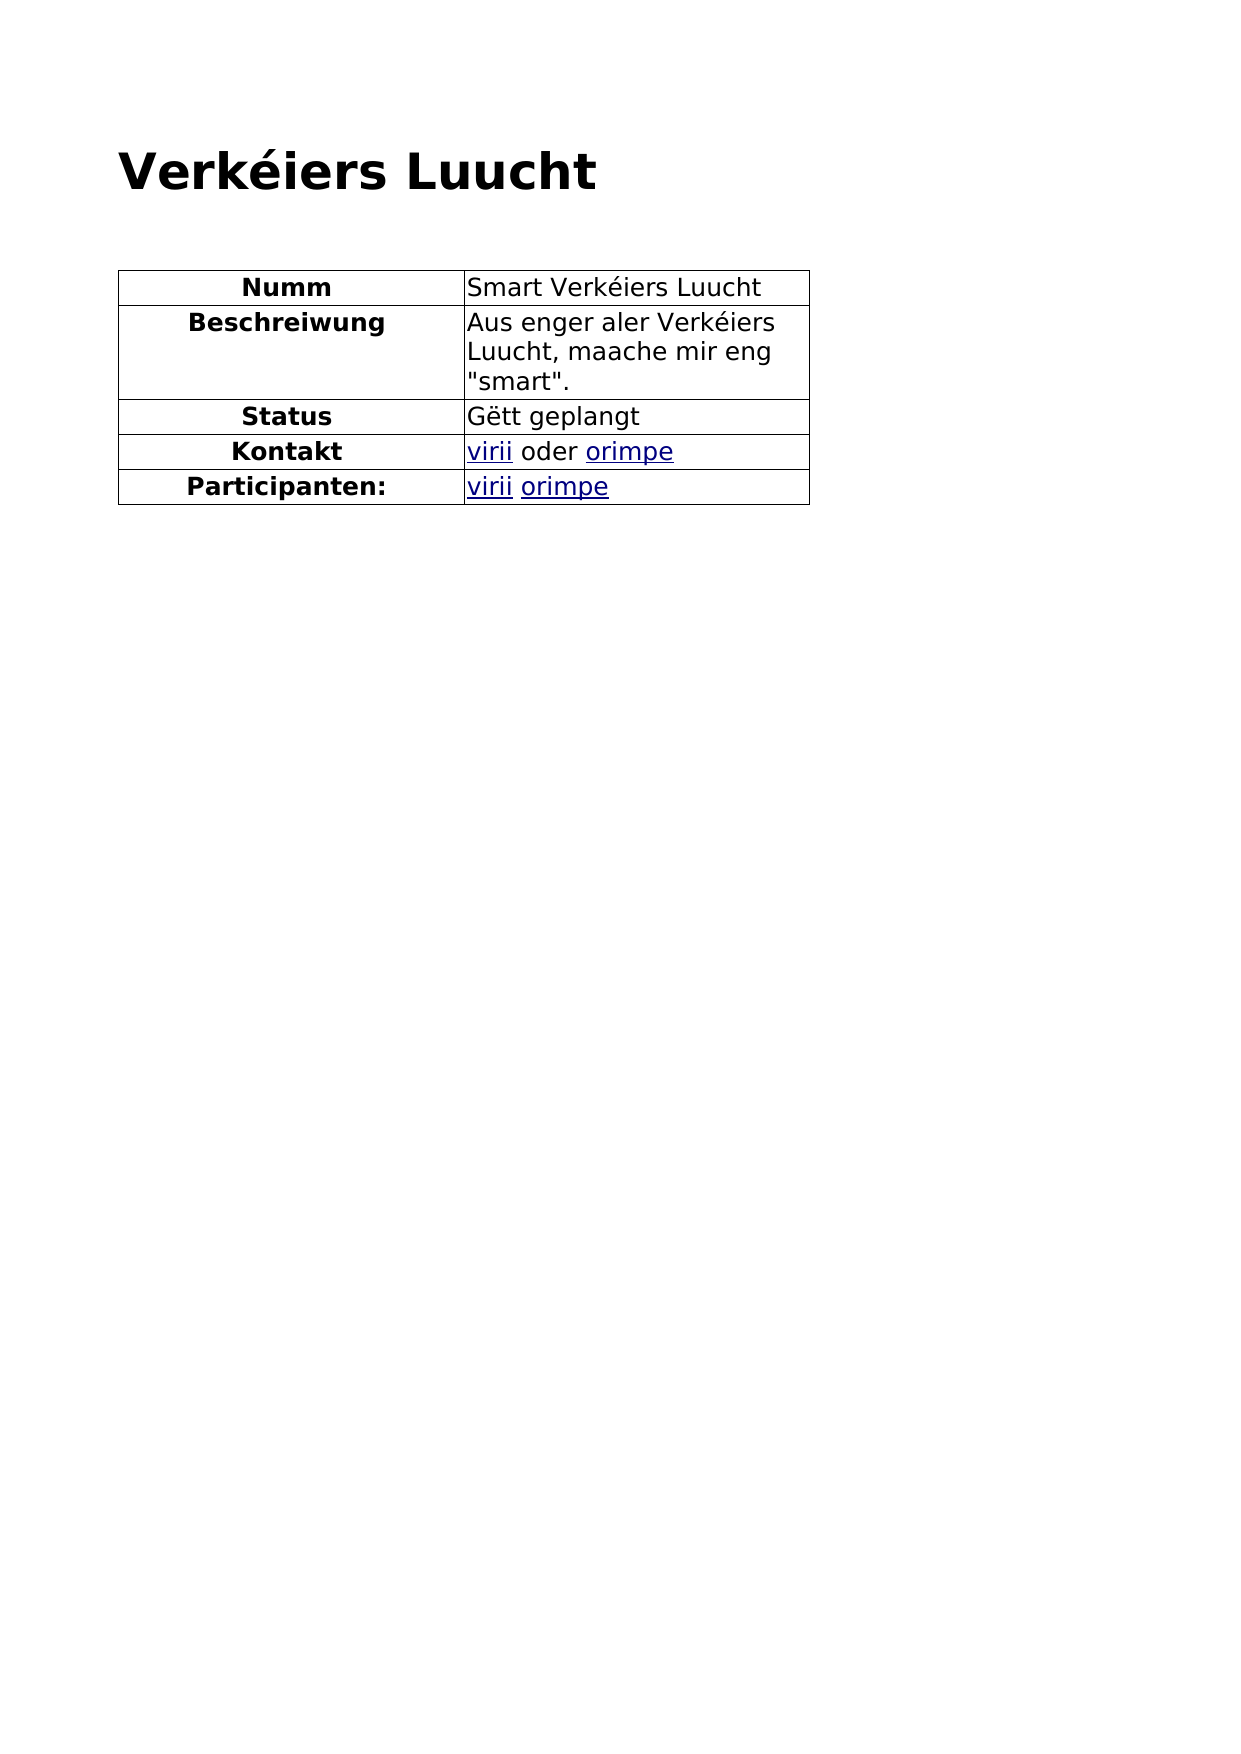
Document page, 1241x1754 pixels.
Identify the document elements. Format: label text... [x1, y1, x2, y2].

table_cell Aus enger aler Verkéiers Luucht, maache mir eng "smart". [465, 306, 809, 399]
table_cell Beschreiwung [119, 306, 464, 399]
table_cell virii orimpe [465, 470, 809, 504]
table_cell Kontakt [119, 435, 464, 469]
table_cell Status [119, 400, 464, 434]
table_header Numm [119, 271, 464, 305]
table_cell Gëtt geplangt [465, 400, 809, 434]
table_header Smart Verkéiers Luucht [465, 271, 809, 305]
table_cell Participanten: [119, 470, 464, 504]
subtitle Verkéiers Luucht [118, 143, 1122, 201]
table_cell virii oder orimpe [465, 435, 809, 469]
